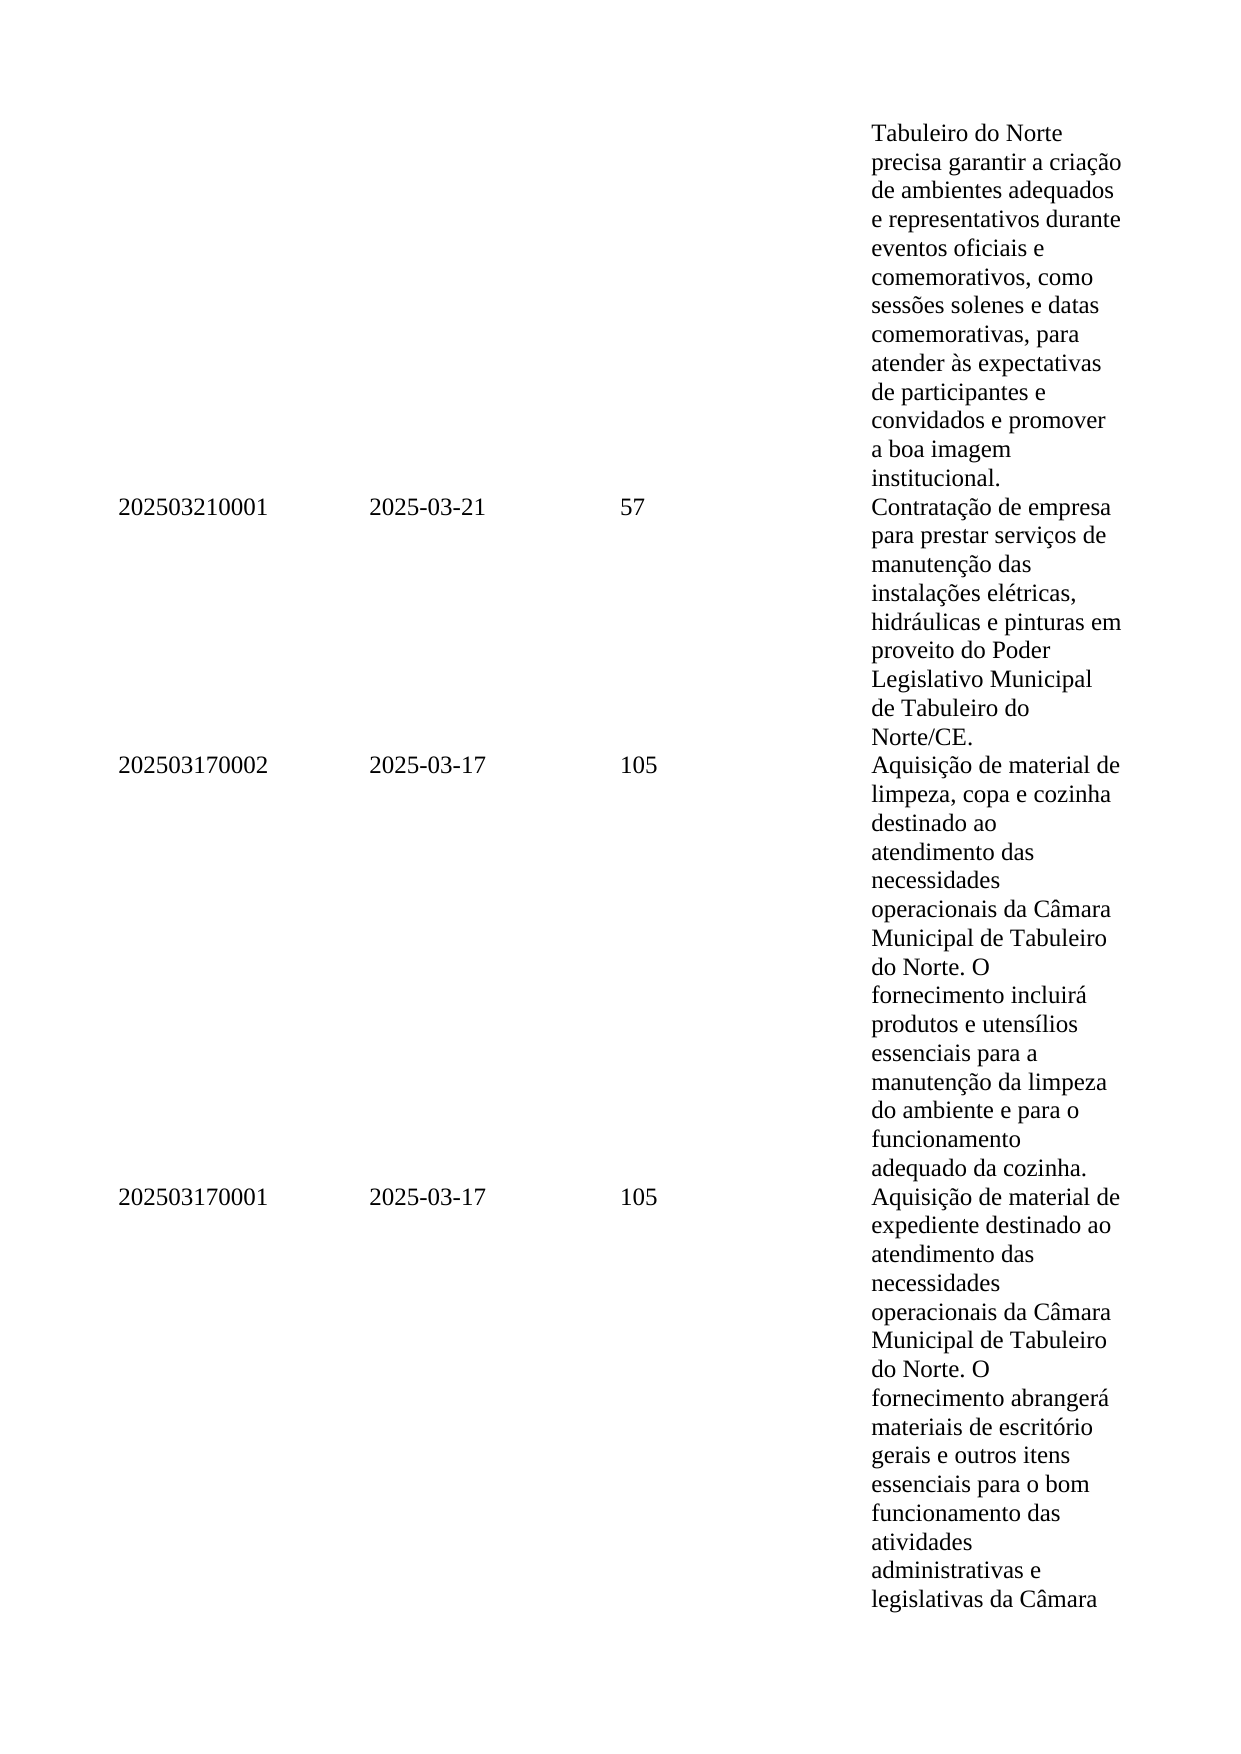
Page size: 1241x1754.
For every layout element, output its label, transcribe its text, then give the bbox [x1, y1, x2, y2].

table_cell Aquisição de material de limpeza, copa e cozinha destinado ao atendimento das necessidades operacionais da Câmara Municipal de Tabuleiro do Norte. O fornecimento incluirá produtos e utensílios essenciais para a manutenção da limpeza do ambiente e para o funcionamento adequado da cozinha. [871, 751, 1122, 1182]
table_cell 57 [620, 492, 871, 751]
table_cell Aquisição de material de expediente destinado ao atendimento das necessidades operacionais da Câmara Municipal de Tabuleiro do Norte. O fornecimento abrangerá materiais de escritório gerais e outros itens essenciais para o bom funcionamento das atividades administrativas e legislativas da Câmara [871, 1182, 1122, 1613]
table_cell 2025-03-17 [369, 751, 620, 1182]
table_cell Contratação de empresa para prestar serviços de manutenção das instalações elétricas, hidráulicas e pinturas em proveito do Poder Legislativo Municipal de Tabuleiro do Norte/CE. [871, 492, 1122, 751]
table_cell 105 [620, 1182, 871, 1613]
table_cell [118, 118, 369, 492]
table_cell 202503170001 [118, 1182, 369, 1613]
table_cell 202503210001 [118, 492, 369, 751]
table_cell Tabuleiro do Norte precisa garantir a criação de ambientes adequados e representativos durante eventos oficiais e comemorativos, como sessões solenes e datas comemorativas, para atender às expectativas de participantes e convidados e promover a boa imagem institucional. [871, 118, 1122, 492]
table_cell [369, 118, 620, 492]
table_cell [620, 118, 871, 492]
table_cell 2025-03-21 [369, 492, 620, 751]
table_cell 2025-03-17 [369, 1182, 620, 1613]
table_cell 105 [620, 751, 871, 1182]
table_cell 202503170002 [118, 751, 369, 1182]
